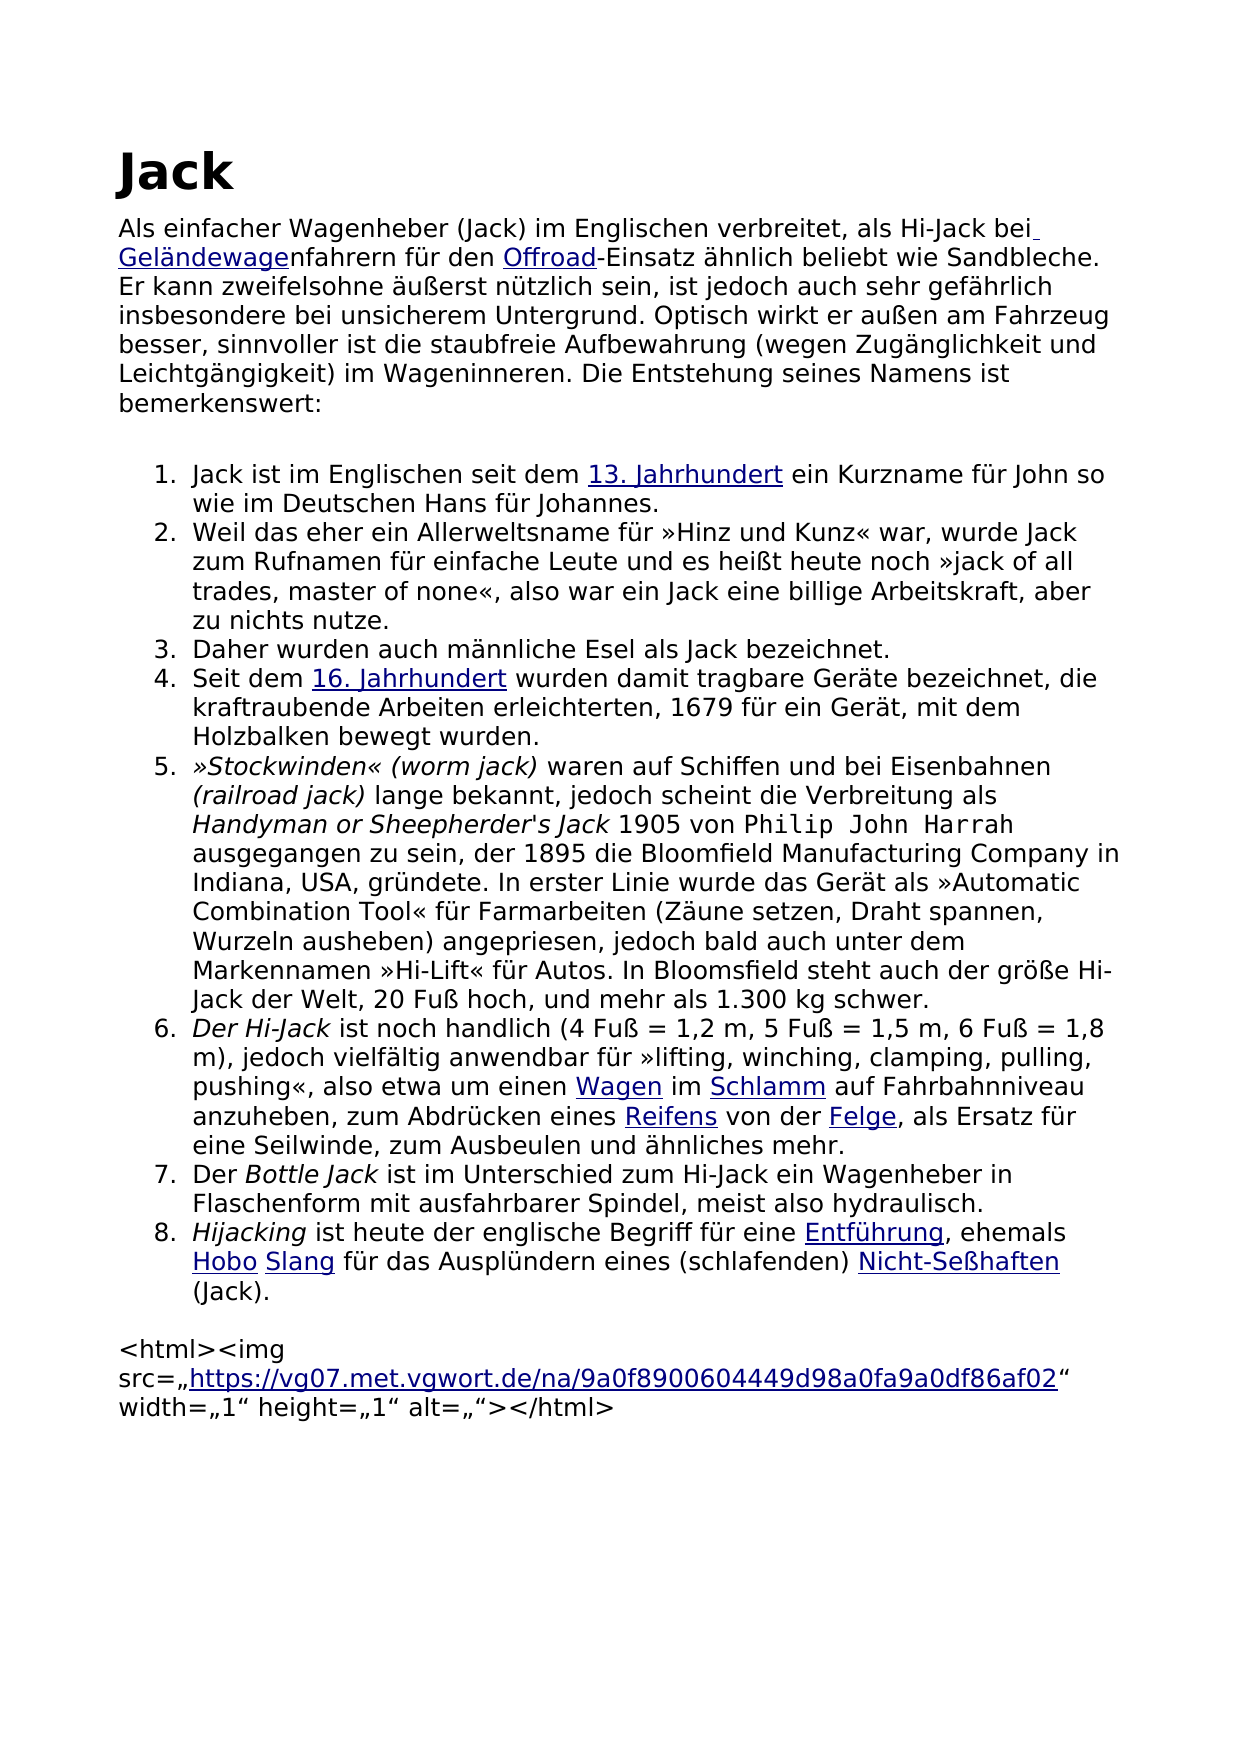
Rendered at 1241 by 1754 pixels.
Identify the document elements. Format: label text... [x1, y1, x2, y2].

text <html><img src=„https://vg07.met.vgwort.de/na/9a0f8900604449d98a0fa9a0df86af02“ width=„1“ height=„1“ alt=„“></html> [118, 1335, 1122, 1423]
list Der Bottle Jack ist im Unterschied zum Hi-Jack ein Wagenheber in Flaschenform mit ausfahrbarer Spindel, meist also hydraulisch. [177, 1160, 1122, 1218]
list Seit dem 16. Jahrhundert wurden damit tragbare Geräte bezeichnet, die kraftraubende Arbeiten erleichterten, 1679 für ein Gerät, mit dem Holzbalken bewegt wurden. [177, 664, 1122, 752]
list Weil das eher ein Allerweltsname für »Hinz und Kunz« war, wurde Jack zum Rufnamen für einfache Leute und es heißt heute noch »jack of all trades, master of none«, also war ein Jack eine billige Arbeitskraft, aber zu nichts nutze. [177, 518, 1122, 635]
list Daher wurden auch männliche Esel als Jack bezeichnet. [177, 635, 1122, 664]
list »Stockwinden« (worm jack) waren auf Schiffen und bei Eisenbahnen (railroad jack) lange bekannt, jedoch scheint die Verbreitung als Handyman or Sheepherder's Jack 1905 von Philip John Harrah ausgegangen zu sein, der 1895 die Bloomfield Manufacturing Company in Indiana, USA, gründete. In erster Linie wurde das Gerät als »Automatic Combination Tool« für Farmarbeiten (Zäune setzen, Draht spannen, Wurzeln ausheben) angepriesen, jedoch bald auch unter dem Markennamen »Hi-Lift« für Autos. In Bloomsfield steht auch der größe Hi-Jack der Welt, 20 Fuß hoch, und mehr als 1.300 kg schwer. [177, 752, 1122, 1014]
list Der Hi-Jack ist noch handlich (4 Fuß = 1,2 m, 5 Fuß = 1,5 m, 6 Fuß = 1,8 m), jedoch vielfältig anwendbar für »lifting, winching, clamping, pulling, pushing«, also etwa um einen Wagen im Schlamm auf Fahrbahnniveau anzuheben, zum Abdrücken eines Reifens von der Felge, als Ersatz für eine Seilwinde, zum Ausbeulen und ähnliches mehr. [177, 1014, 1122, 1160]
list Jack ist im Englischen seit dem 13. Jahrhundert ein Kurzname für John so wie im Deutschen Hans für Johannes. [177, 460, 1122, 518]
list Hijacking ist heute der englische Begriff für eine Entführung, ehemals Hobo Slang für das Ausplündern eines (schlafenden) Nicht-Seßhaften (Jack). [177, 1218, 1122, 1306]
subtitle Jack [118, 143, 1122, 201]
text Als einfacher Wagenheber (Jack) im Englischen verbreitet, als Hi-Jack bei Geländewagenfahrern für den Offroad-Einsatz ähnlich beliebt wie Sandbleche. Er kann zweifelsohne äußerst nützlich sein, ist jedoch auch sehr gefährlich insbesondere bei unsicherem Untergrund. Optisch wirkt er außen am Fahrzeug besser, sinnvoller ist die staubfreie Aufbewahrung (wegen Zugänglichkeit und Leichtgängigkeit) im Wageninneren. Die Entstehung seines Namens ist bemerkenswert: [118, 214, 1122, 418]
